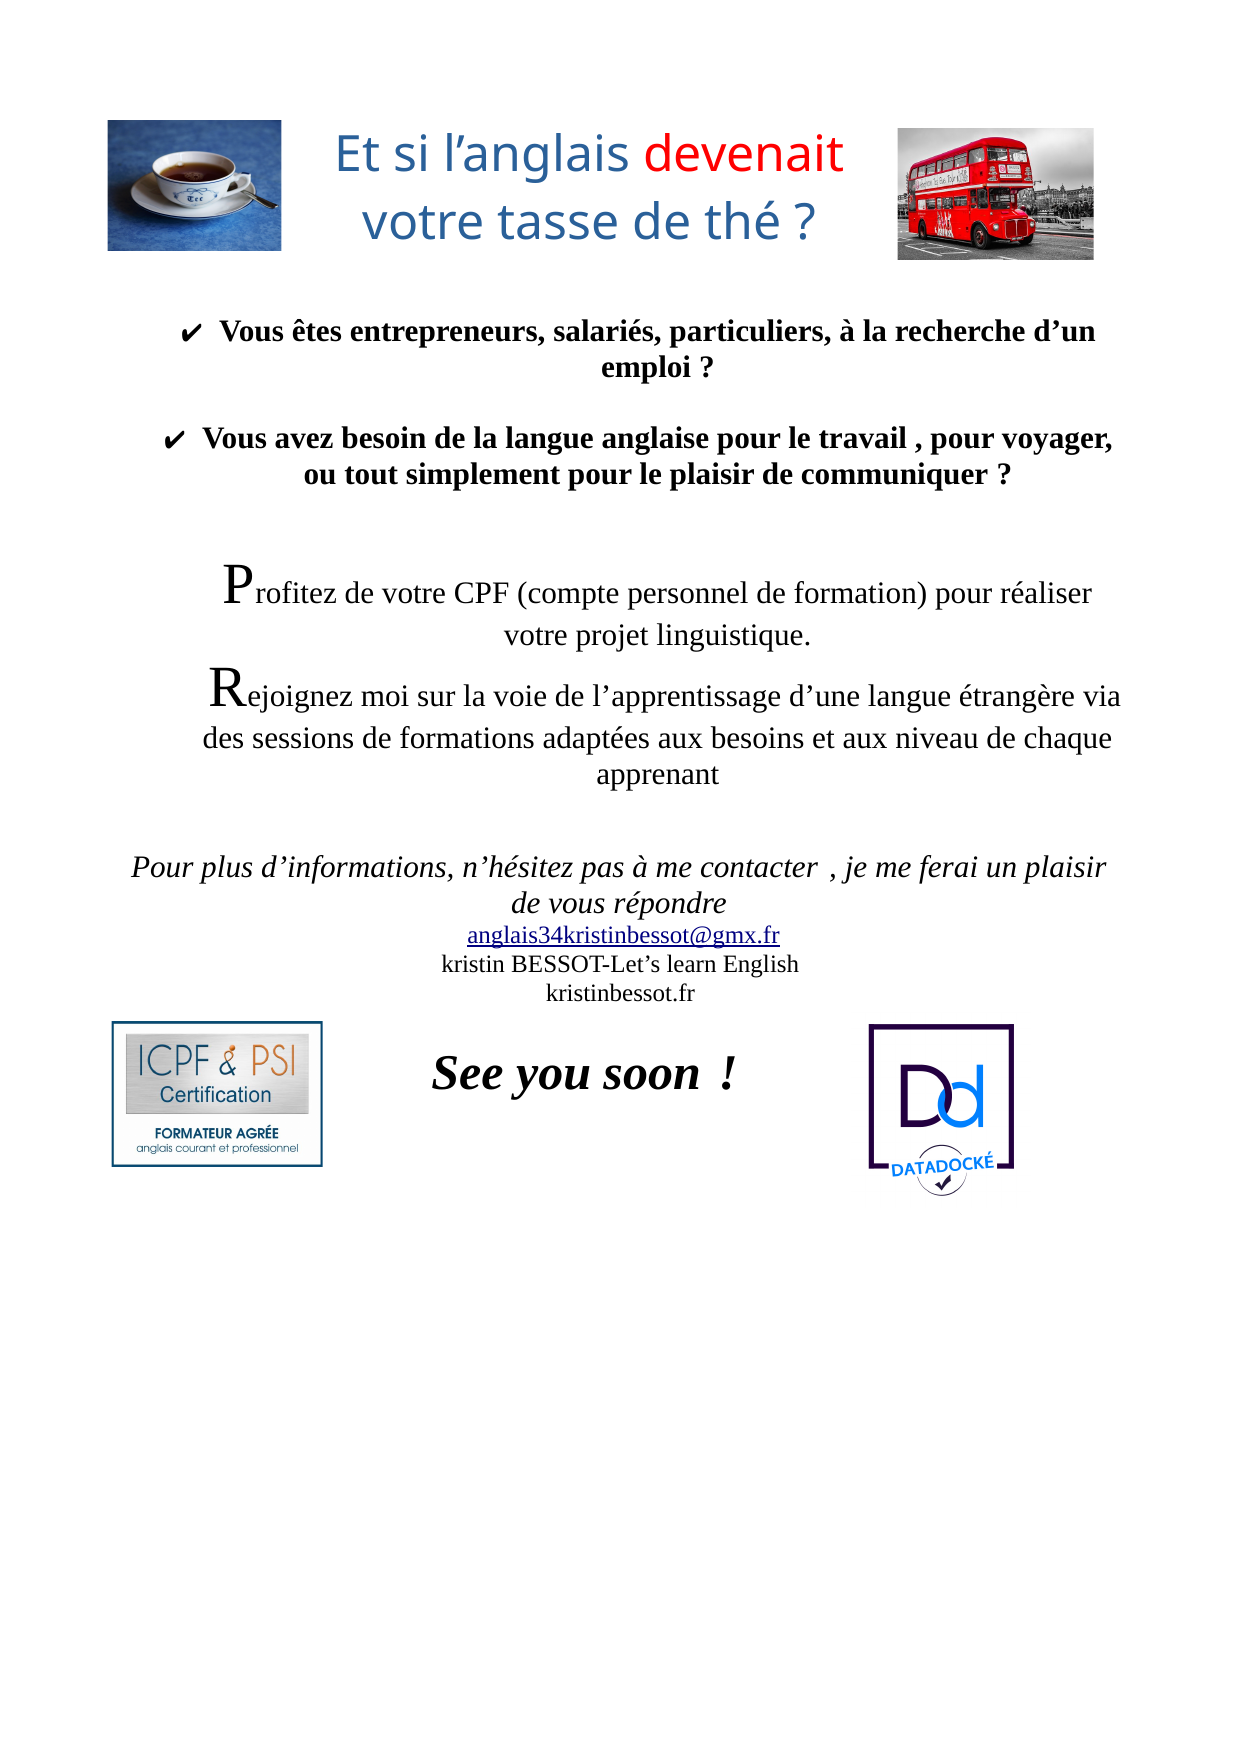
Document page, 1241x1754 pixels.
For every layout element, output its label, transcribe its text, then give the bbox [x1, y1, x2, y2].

list Profitez de votre CPF (compte personnel de formation) pour réaliser votre projet linguistique. [156, 549, 1122, 652]
picture [107, 120, 282, 251]
text anglais34kristinbessot@gmx.fr [118, 920, 1122, 949]
list Vous êtes entrepreneurs, salariés, particuliers, à la recherche d’un emploi ? [156, 312, 1122, 384]
list Vous avez besoin de la langue anglaise pour le travail , pour voyager, ou tout simplement pour le plaisir de communiquer ? [156, 420, 1122, 492]
text kristin BESSOT-Let’s learn English [118, 949, 1122, 978]
text Et si l’anglais devenait votre tasse de thé ? [118, 118, 1122, 254]
picture [111, 1021, 323, 1167]
text See you soon ! [323, 1043, 851, 1100]
text kristinbessot.fr [118, 978, 1122, 1007]
list Rejoignez moi sur la voie de l’apprentissage d’une langue étrangère via des sessions de formations adaptées aux besoins et aux niveau de chaque apprenant [156, 652, 1122, 791]
text Pour plus d’informations, n’hésitez pas à me contacter , je me ferai un plaisir de vous répondre [118, 848, 1122, 920]
picture [897, 128, 1094, 260]
picture [851, 1012, 1032, 1208]
text [1032, 1043, 1122, 1100]
